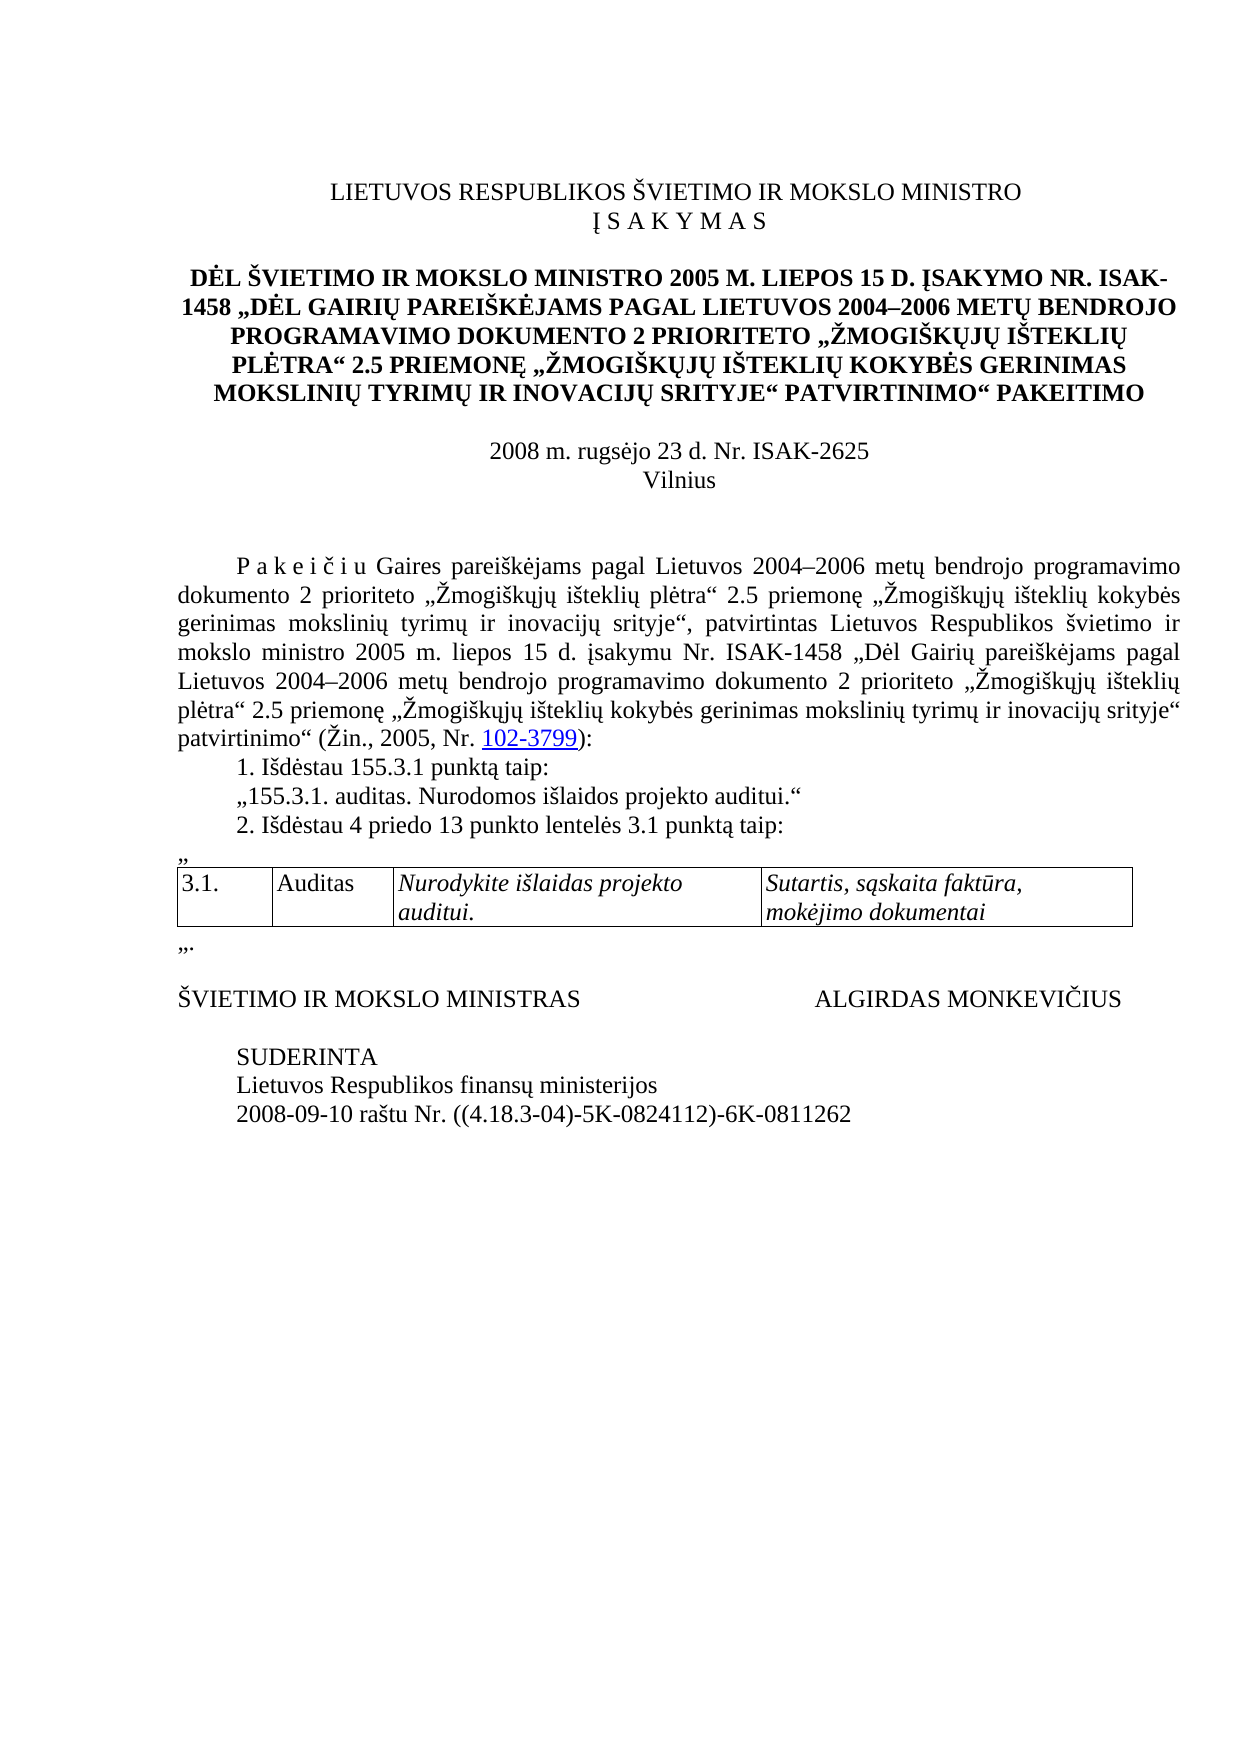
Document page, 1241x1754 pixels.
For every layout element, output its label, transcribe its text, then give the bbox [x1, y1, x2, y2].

text ŠVIETIMO IR MOKSLO MINISTRAS ALGIRDAS MONKEVIČIUS [177, 984, 1181, 1013]
table_header Auditas [273, 868, 393, 926]
text „155.3.1. auditas. Nurodomos išlaidos projekto auditui.“ [177, 781, 1181, 810]
text „ [177, 838, 1181, 867]
text „. [177, 927, 1181, 956]
text Pakeičiu Gaires pareiškėjams pagal Lietuvos 2004–2006 metų bendrojo programavimo dokumento 2 prioriteto „Žmogiškųjų išteklių plėtra“ 2.5 priemonę „Žmogiškųjų išteklių kokybės gerinimas mokslinių tyrimų ir inovacijų srityje“, patvirtintas Lietuvos Respublikos švietimo ir mokslo ministro 2005 m. liepos 15 d. įsakymu Nr. ISAK-1458 „Dėl Gairių pareiškėjams pagal Lietuvos 2004–2006 metų bendrojo programavimo dokumento 2 prioriteto „Žmogiškųjų išteklių plėtra“ 2.5 priemonę „Žmogiškųjų išteklių kokybės gerinimas mokslinių tyrimų ir inovacijų srityje“ patvirtinimo“ (Žin., 2005, Nr. 102-3799): [177, 551, 1181, 752]
text 2. Išdėstau 4 priedo 13 punkto lentelės 3.1 punktą taip: [177, 810, 1181, 838]
text DĖL ŠVIETIMO IR MOKSLO MINISTRO 2005 M. LIEPOS 15 D. ĮSAKYMO NR. ISAK-1458 „DĖL GAIRIŲ PAREIŠKĖJAMS PAGAL LIETUVOS 2004–2006 METŲ BENDROJO PROGRAMAVIMO DOKUMENTO 2 PRIORITETO „ŽMOGIŠKŲJŲ IŠTEKLIŲ PLĖTRA“ 2.5 PRIEMONĘ „ŽMOGIŠKŲJŲ IŠTEKLIŲ KOKYBĖS GERINIMAS MOKSLINIŲ TYRIMŲ IR INOVACIJŲ SRITYJE“ PATVIRTINIMO“ PAKEITIMO [177, 263, 1181, 407]
text SUDERINTA [177, 1042, 1181, 1071]
table_header Sutartis, sąskaita faktūra, mokėjimo dokumentai [762, 868, 1132, 926]
text ĮSAKYMAS [177, 206, 1181, 235]
text 2008-09-10 raštu Nr. ((4.18.3-04)-5K-0824112)-6K-0811262 [177, 1099, 1181, 1128]
text LIETUVOS RESPUBLIKOS ŠVIETIMO IR MOKSLO MINISTRO [177, 177, 1181, 206]
text 1. Išdėstau 155.3.1 punktą taip: [177, 752, 1181, 781]
text 2008 m. rugsėjo 23 d. Nr. ISAK-2625 [177, 436, 1181, 465]
text Lietuvos Respublikos finansų ministerijos [177, 1071, 1181, 1099]
table_header Nurodykite išlaidas projekto auditui. [394, 868, 761, 926]
table_header 3.1. [178, 868, 272, 926]
text Vilnius [177, 465, 1181, 493]
